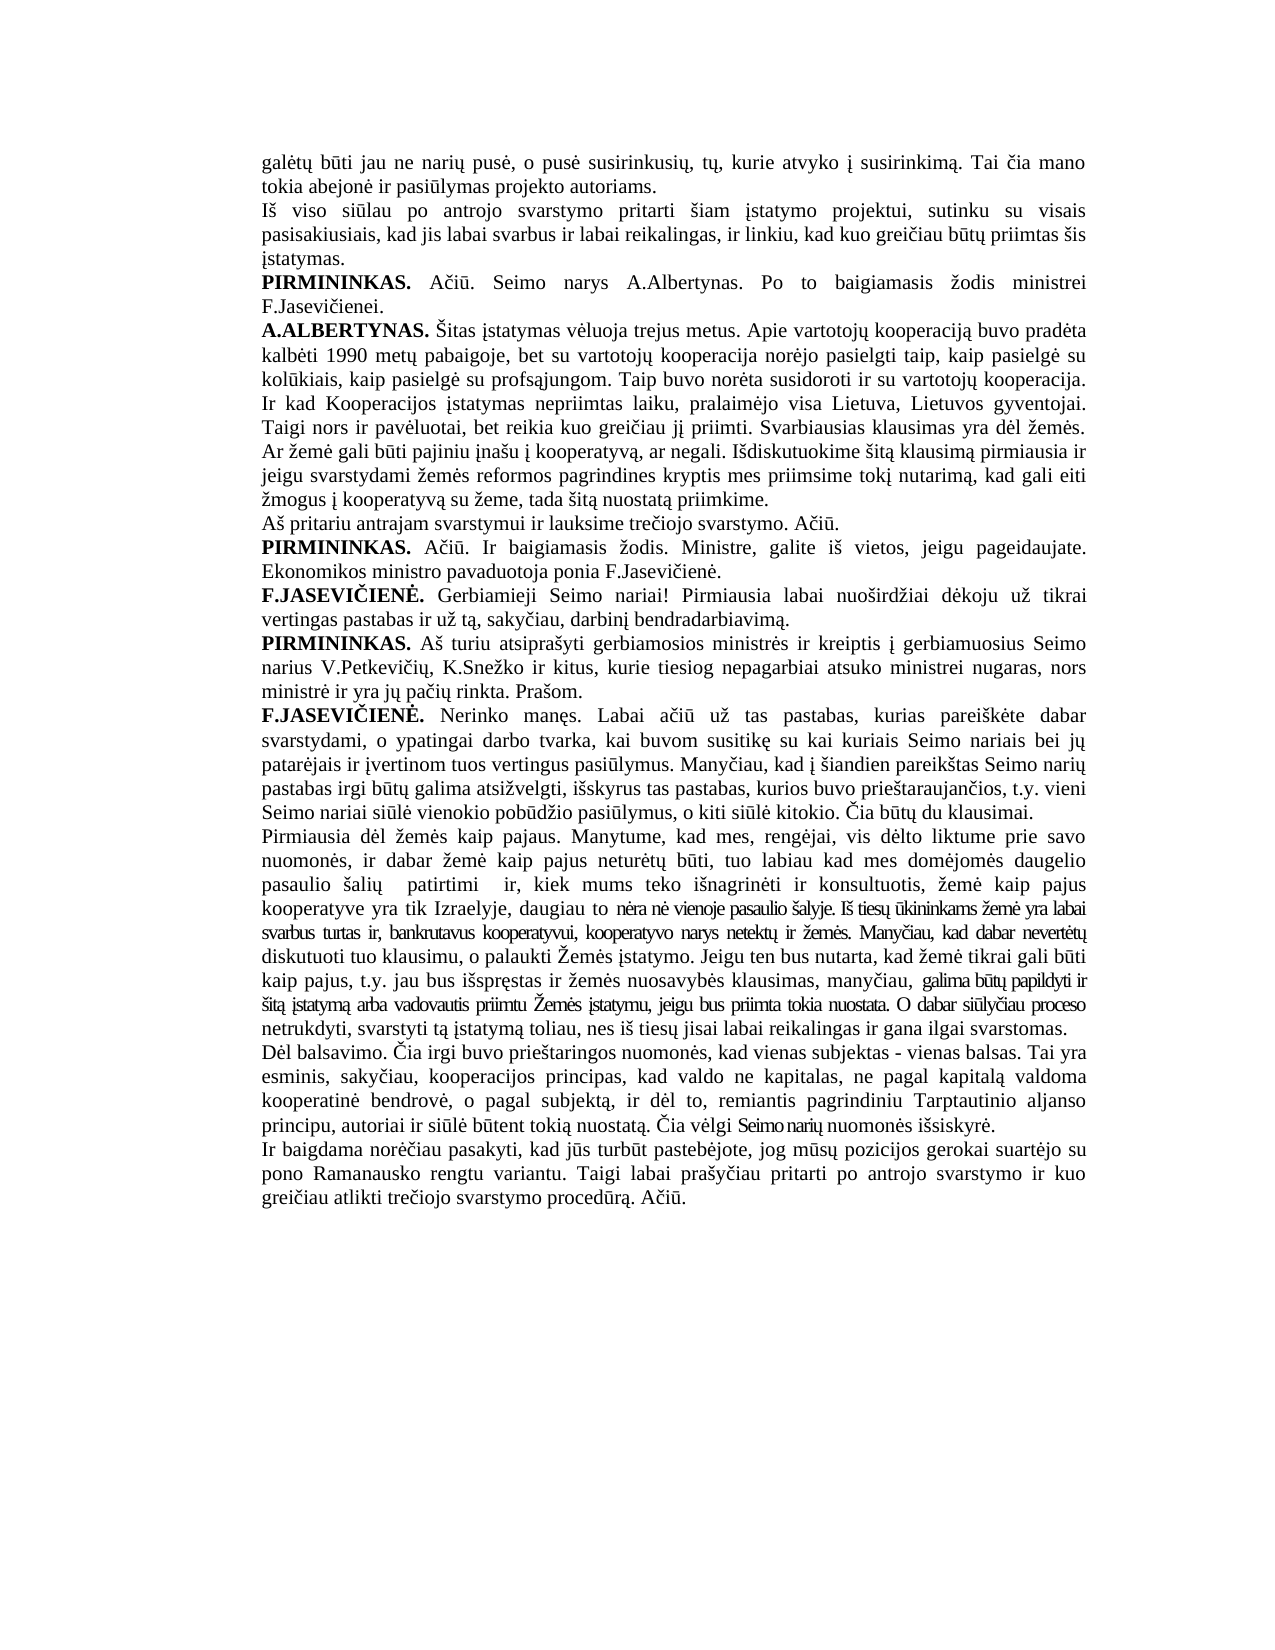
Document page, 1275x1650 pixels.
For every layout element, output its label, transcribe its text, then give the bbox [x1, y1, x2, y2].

text Dėl balsavimo. Čia irgi buvo prieštaringos nuomonės, kad vienas subjektas - vienas balsas. Tai yra esminis, sakyčiau, kooperacijos principas, kad valdo ne kapitalas, ne pagal kapitalą valdoma kooperatinė bendrovė, o pagal subjektą, ir dėl to, remiantis pagrindiniu Tarptautinio aljanso principu, autoriai ir siūlė būtent tokią nuostatą. Čia vėlgi Seimo narių nuomonės išsiskyrė. [261, 1040, 1087, 1137]
text F.JASEVIČIENĖ. Gerbiamieji Seimo nariai! Pirmiausia labai nuoširdžiai dėkoju už tikrai vertingas pastabas ir už tą, sakyčiau, darbinį bendradarbiavimą. [261, 583, 1087, 631]
text Iš viso siūlau po antrojo svarstymo pritarti šiam įstatymo projektui, sutinku su visais pasisakiusiais, kad jis labai svarbus ir labai reikalingas, ir linkiu, kad kuo greičiau būtų priimtas šis įstatymas. [261, 198, 1087, 270]
text Pirmiausia dėl žemės kaip pajaus. Manytume, kad mes, rengėjai, vis dėlto liktume prie savo nuomonės, ir dabar žemė kaip pajus neturėtų būti, tuo labiau kad mes domėjomės daugelio pasaulio šalių patirtimi ir, kiek mums teko išnagrinėti ir konsultuotis, žemė kaip pajus kooperatyve yra tik Izraelyje, daugiau to nėra nė vienoje pasaulio šalyje. Iš tiesų ūkininkams žemė yra labai svarbus turtas ir, bankrutavus kooperatyvui, kooperatyvo narys netektų ir žemės. Manyčiau, kad dabar nevertėtų diskutuoti tuo klausimu, o palaukti Žemės įstatymo. Jeigu ten bus nutarta, kad žemė tikrai gali būti kaip pajus, t.y. jau bus išspręstas ir žemės nuosavybės klausimas, manyčiau, galima būtų papildyti ir šitą įstatymą arba vadovautis priimtu Žemės įstatymu, jeigu bus priimta tokia nuostata. O dabar siūlyčiau proceso netrukdyti, svarstyti tą įstatymą toliau, nes iš tiesų jisai labai reikalingas ir gana ilgai svarstomas. [261, 824, 1087, 1040]
text PIRMININKAS. Ačiū. Ir baigiamasis žodis. Ministre, galite iš vietos, jeigu pageidaujate. Ekonomikos ministro pavaduotoja ponia F.Jasevičienė. [261, 535, 1087, 583]
text Aš pritariu antrajam svarstymui ir lauksime trečiojo svarstymo. Ačiū. [261, 511, 1087, 535]
text F.JASEVIČIENĖ. Nerinko manęs. Labai ačiū už tas pastabas, kurias pareiškėte dabar svarstydami, o ypatingai darbo tvarka, kai buvom susitikę su kai kuriais Seimo nariais bei jų patarėjais ir įvertinom tuos vertingus pasiūlymus. Manyčiau, kad į šiandien pareikštas Seimo narių pastabas irgi būtų galima atsižvelgti, išskyrus tas pastabas, kurios buvo prieštaraujančios, t.y. vieni Seimo nariai siūlė vienokio pobūdžio pasiūlymus, o kiti siūlė kitokio. Čia būtų du klausimai. [261, 703, 1087, 824]
text galėtų būti jau ne narių pusė, o pusė susirinkusių, tų, kurie atvyko į susirinkimą. Tai čia mano tokia abejonė ir pasiūlymas projekto autoriams. [261, 150, 1087, 198]
text Ir baigdama norėčiau pasakyti, kad jūs turbūt pastebėjote, jog mūsų pozicijos gerokai suartėjo su pono Ramanausko rengtu variantu. Taigi labai prašyčiau pritarti po antrojo svarstymo ir kuo greičiau atlikti trečiojo svarstymo procedūrą. Ačiū. [261, 1137, 1087, 1209]
text A.ALBERTYNAS. Šitas įstatymas vėluoja trejus metus. Apie vartotojų kooperaciją buvo pradėta kalbėti 1990 metų pabaigoje, bet su vartotojų kooperacija norėjo pasielgti taip, kaip pasielgė su kolūkiais, kaip pasielgė su profsąjungom. Taip buvo norėta susidoroti ir su vartotojų kooperacija. Ir kad Kooperacijos įstatymas nepriimtas laiku, pralaimėjo visa Lietuva, Lietuvos gyventojai. Taigi nors ir pavėluotai, bet reikia kuo greičiau jį priimti. Svarbiausias klausimas yra dėl žemės. Ar žemė gali būti pajiniu įnašu į kooperatyvą, ar negali. Išdiskutuokime šitą klausimą pirmiausia ir jeigu svarstydami žemės reformos pagrindines kryptis mes priimsime tokį nutarimą, kad gali eiti žmogus į kooperatyvą su žeme, tada šitą nuostatą priimkime. [261, 318, 1087, 511]
text PIRMININKAS. Aš turiu atsiprašyti gerbiamosios ministrės ir kreiptis į gerbiamuosius Seimo narius V.Petkevičių, K.Snežko ir kitus, kurie tiesiog nepagarbiai atsuko ministrei nugaras, nors ministrė ir yra jų pačių rinkta. Prašom. [261, 631, 1087, 703]
text PIRMININKAS. Ačiū. Seimo narys A.Albertynas. Po to baigiamasis žodis ministrei F.Jasevičienei. [261, 270, 1087, 318]
